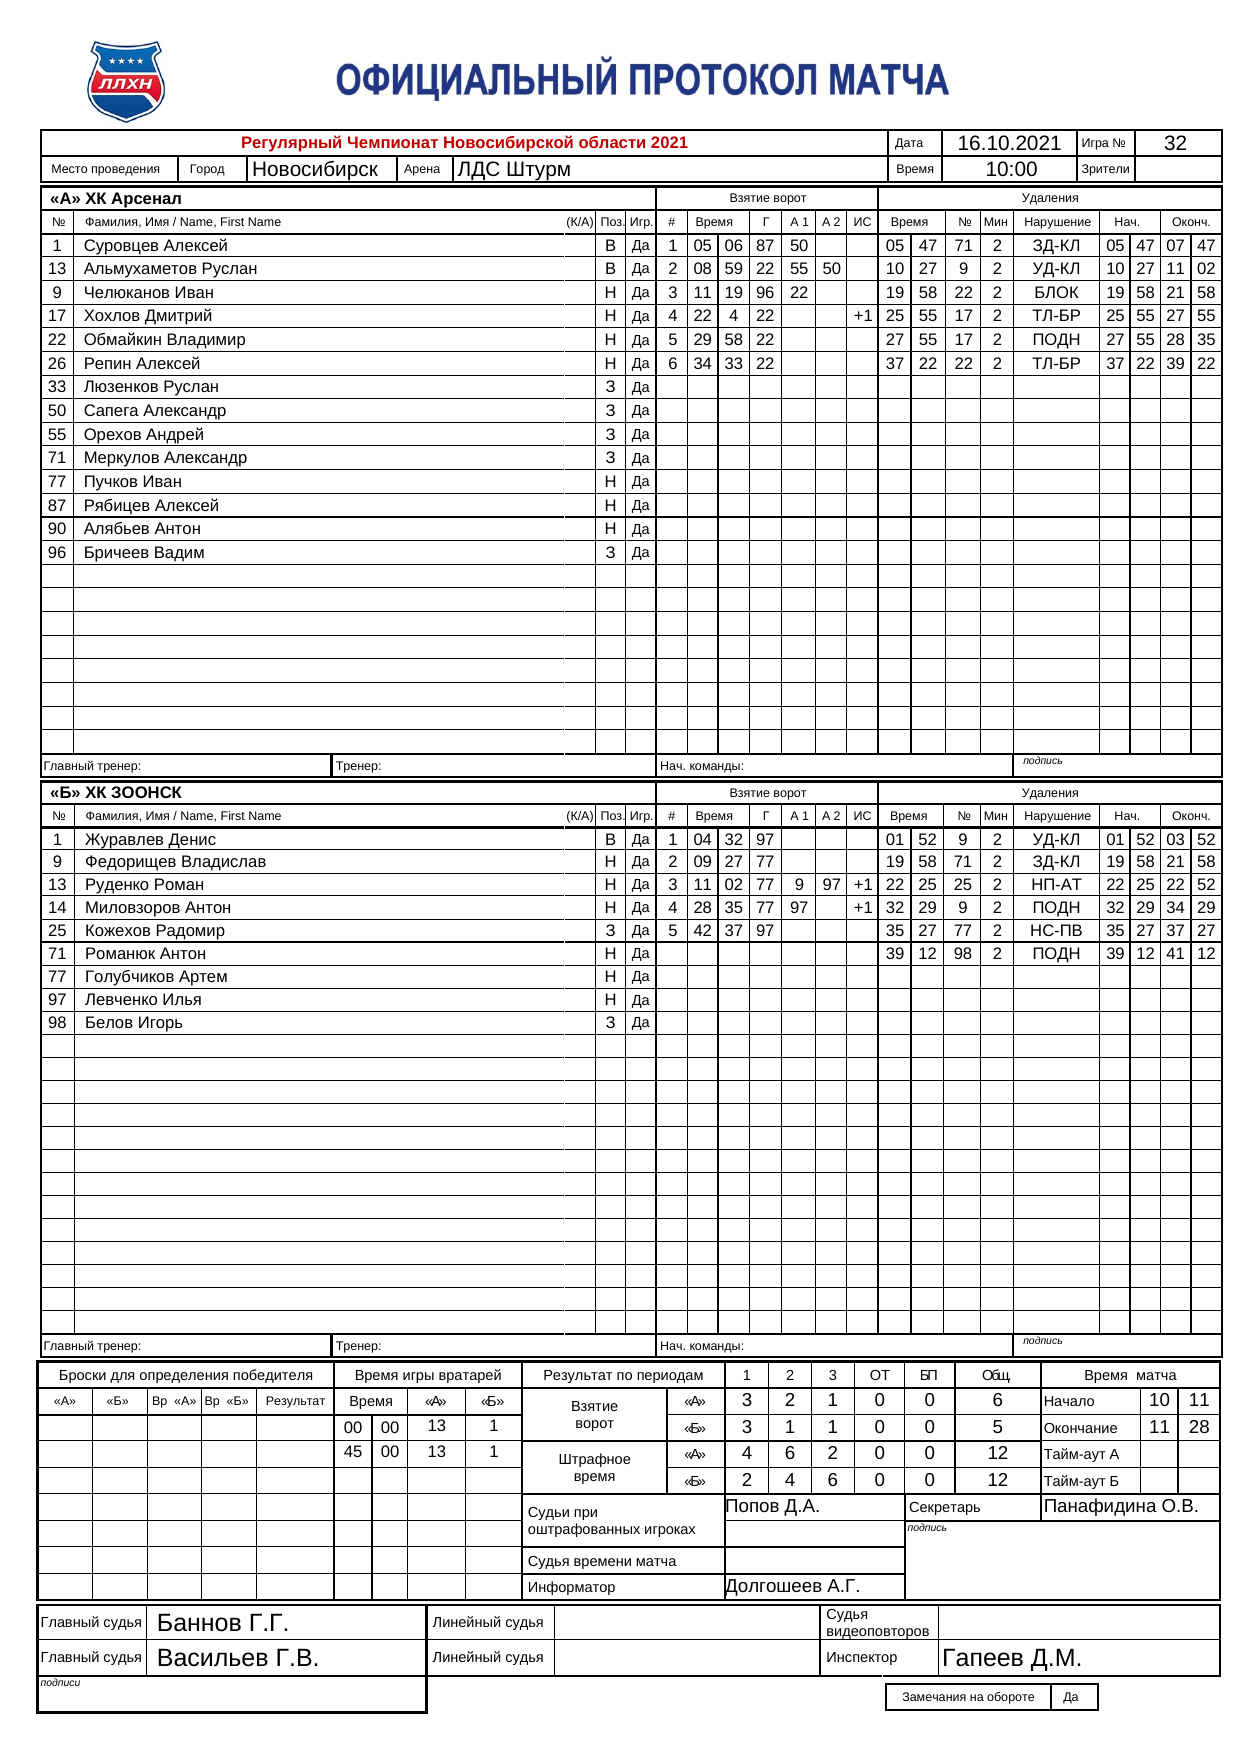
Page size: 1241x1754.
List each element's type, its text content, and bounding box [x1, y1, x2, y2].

table_cell [879, 1150, 910, 1172]
table_cell [565, 829, 595, 849]
table_cell [750, 943, 781, 964]
table_cell З [596, 423, 625, 445]
table_cell [626, 683, 655, 706]
table_cell [657, 588, 687, 611]
table_cell В [596, 257, 625, 280]
table_cell [750, 1104, 781, 1126]
table_cell [847, 235, 877, 256]
table_cell [1014, 565, 1099, 587]
table_cell [750, 1058, 781, 1079]
table_cell [946, 730, 980, 753]
table_cell 2 [981, 943, 1013, 964]
table_cell [912, 1012, 943, 1033]
table_cell [1131, 494, 1160, 516]
table_cell Игр. [626, 805, 655, 826]
table_cell Главный судья [39, 1640, 146, 1675]
table_cell [657, 1219, 687, 1241]
table_cell Город [179, 157, 246, 181]
table_cell [42, 1288, 74, 1310]
table_cell 12 [1131, 943, 1160, 964]
table_cell 00 [373, 1441, 407, 1467]
table_cell Главный судья [39, 1606, 146, 1639]
table_cell «А» [668, 1442, 724, 1467]
table_cell [782, 1104, 815, 1126]
table_cell [1131, 707, 1160, 729]
table_cell [719, 1127, 749, 1149]
table_cell 26 [42, 352, 73, 374]
table_cell 12 [956, 1442, 1040, 1467]
table_cell [981, 1035, 1013, 1057]
table_cell [1192, 612, 1221, 634]
table_cell [565, 943, 595, 964]
table_cell [565, 376, 595, 398]
table_cell [719, 707, 749, 729]
table_cell [1192, 565, 1221, 587]
table_cell [879, 730, 910, 753]
table_cell Время [688, 805, 749, 826]
table_cell [719, 730, 749, 753]
table_cell Взятие ворот [523, 1389, 666, 1440]
table_cell [944, 1265, 980, 1287]
table_cell [981, 470, 1013, 493]
table_cell [1161, 1219, 1190, 1241]
table_cell [1192, 1058, 1221, 1079]
table_cell [42, 730, 73, 753]
table_cell [782, 423, 815, 445]
table_cell Нарушение [1014, 211, 1099, 233]
table_cell [944, 1035, 980, 1057]
table_cell З [596, 1012, 625, 1033]
table_cell 37 [879, 352, 910, 374]
table_cell [750, 1219, 781, 1241]
table_cell [847, 376, 877, 398]
table_cell [688, 1311, 717, 1333]
table_header Удаления [879, 188, 1221, 209]
table_cell [782, 966, 815, 987]
table_cell [1100, 588, 1129, 611]
table_cell ТЛ-БР [1014, 352, 1099, 374]
table_cell 27 [719, 850, 749, 872]
table_cell 00 [373, 1416, 407, 1440]
table_cell [946, 376, 980, 398]
table_cell [1131, 1288, 1160, 1310]
table_cell [816, 494, 846, 516]
table_cell [816, 305, 846, 327]
table_cell [1161, 1058, 1190, 1079]
table_cell НП-АТ [1014, 874, 1099, 895]
table_cell [466, 1521, 521, 1546]
table_cell Обмайкин Владимир [74, 328, 564, 351]
table_cell Сапега Александр [74, 399, 564, 422]
table_cell [816, 235, 846, 256]
table_cell З [596, 446, 625, 469]
table_cell [555, 1606, 819, 1639]
table_cell Да [626, 989, 655, 1011]
table_cell 4 [657, 305, 687, 327]
table_cell [719, 1173, 749, 1195]
table_cell 12 [912, 943, 943, 964]
table_cell [946, 399, 980, 422]
table_cell [981, 1242, 1013, 1264]
table_cell «Б» [668, 1468, 724, 1493]
table_cell НС-ПВ [1014, 920, 1099, 941]
table_cell 11 [1161, 257, 1190, 280]
table_cell 32 [1100, 896, 1129, 918]
table_cell [688, 707, 717, 729]
table_cell 0 [855, 1415, 904, 1440]
table_cell [408, 1468, 465, 1493]
table_cell [257, 1494, 333, 1520]
table_cell Да [626, 541, 655, 564]
table_cell Да [626, 305, 655, 327]
table_cell [782, 920, 815, 941]
table_cell Да [626, 518, 655, 540]
table_cell [1161, 730, 1190, 753]
table_cell подпись [906, 1522, 1219, 1599]
table_cell [726, 1548, 904, 1573]
table_cell [42, 1081, 74, 1103]
table_cell [981, 683, 1013, 706]
table_cell Васильев Г.В. [147, 1640, 425, 1675]
table_cell [1131, 1035, 1160, 1057]
table_cell 9 [42, 281, 73, 303]
table_cell [981, 1127, 1013, 1149]
table_cell [42, 636, 73, 658]
table_cell 55 [912, 328, 945, 351]
table_cell [596, 636, 625, 658]
table_header Замечания на обороте [887, 1685, 1050, 1709]
table_cell [1179, 1468, 1219, 1493]
table_cell [93, 1468, 147, 1493]
table_cell Н [596, 874, 625, 895]
table_cell [1161, 565, 1190, 587]
table_cell [912, 683, 945, 706]
table_cell [1100, 1150, 1129, 1172]
table_cell [879, 989, 910, 1011]
table_cell [816, 612, 846, 634]
table_cell 13 [42, 874, 74, 895]
table_cell 25 [1100, 305, 1129, 327]
table_cell [782, 636, 815, 658]
table_cell [782, 518, 815, 540]
table_cell [596, 1035, 625, 1057]
table_cell Новосибирск [248, 157, 396, 181]
table_cell [596, 1173, 625, 1195]
table_cell 58 [719, 328, 749, 351]
table_cell [981, 1288, 1013, 1310]
table_cell [202, 1574, 256, 1599]
table_cell [816, 659, 846, 682]
table_cell [879, 1127, 910, 1149]
table_cell 02 [719, 874, 749, 895]
table_cell [657, 1288, 687, 1310]
table_cell [42, 1035, 74, 1057]
table_cell 27 [912, 257, 945, 280]
table_cell [565, 874, 595, 895]
table_cell [912, 966, 943, 987]
table_cell 17 [42, 305, 73, 327]
table_cell 77 [750, 896, 781, 918]
table_cell 1 [466, 1416, 521, 1440]
table_cell [688, 1288, 717, 1310]
table_cell [596, 1104, 625, 1126]
table_cell [782, 1242, 815, 1264]
table_cell 27 [1131, 257, 1160, 280]
table_cell [596, 588, 625, 611]
table_cell [1100, 423, 1129, 445]
table_cell [719, 470, 749, 493]
table_cell [626, 1219, 655, 1241]
table_cell [42, 683, 73, 706]
table_cell [946, 683, 980, 706]
table_cell 96 [42, 541, 73, 564]
table_cell 04 [688, 829, 717, 849]
table_cell [782, 399, 815, 422]
table_cell З [596, 920, 625, 941]
table_cell [719, 612, 749, 634]
table_cell [42, 612, 73, 634]
table_cell [782, 1219, 815, 1241]
table_cell 5 [657, 920, 687, 941]
table_cell [750, 423, 781, 445]
table_cell ЗД-КЛ [1014, 850, 1099, 872]
table_cell 11 [1179, 1389, 1219, 1413]
table_cell [1161, 423, 1190, 445]
table_cell [847, 352, 877, 374]
table_cell [719, 494, 749, 516]
table_cell [879, 1058, 910, 1079]
table_cell [1100, 518, 1129, 540]
table_cell [782, 565, 815, 587]
table_cell 19 [879, 281, 910, 303]
table_cell [596, 1265, 625, 1287]
table_cell [1100, 1311, 1129, 1333]
table_cell [565, 707, 595, 729]
table_cell [202, 1441, 256, 1467]
table_cell [1192, 730, 1221, 753]
table_cell [1014, 1288, 1099, 1310]
table_cell Да [626, 399, 655, 422]
table_cell [565, 494, 595, 516]
table_cell [847, 920, 877, 941]
table_cell [626, 1104, 655, 1126]
table_cell [816, 470, 846, 493]
table_cell Оконч. [1161, 211, 1221, 233]
table_cell 58 [912, 850, 943, 872]
table_cell [1014, 376, 1099, 398]
table_cell 27 [879, 328, 910, 351]
table_cell ИС [847, 211, 877, 233]
table_cell [816, 1219, 846, 1241]
table_cell 1 [657, 829, 687, 849]
table_cell Да [626, 896, 655, 918]
table_cell [1192, 1196, 1221, 1218]
table_cell [719, 683, 749, 706]
table_cell Да [626, 1012, 655, 1033]
table_cell подпись [1014, 1335, 1221, 1356]
table_cell [879, 659, 910, 682]
table_cell 03 [1161, 829, 1190, 849]
table_cell [750, 612, 781, 634]
table_cell 12 [956, 1468, 1040, 1493]
table_cell [981, 494, 1013, 516]
table_cell [1131, 1104, 1160, 1126]
table_cell [946, 541, 980, 564]
table_cell [816, 1311, 846, 1333]
table_cell [202, 1468, 256, 1493]
table_cell [816, 1173, 846, 1195]
table_cell [657, 1127, 687, 1149]
table_cell 33 [719, 352, 749, 374]
table_cell Фамилия, Имя / Name, First Name [75, 805, 565, 826]
table_cell [981, 1081, 1013, 1103]
table_cell [750, 1173, 781, 1195]
table_cell [719, 399, 749, 422]
table_cell Рябицев Алексей [74, 494, 564, 516]
table_cell [847, 1012, 877, 1033]
table_cell [565, 1035, 595, 1057]
table_cell [335, 1468, 371, 1493]
table_cell [688, 1012, 717, 1033]
table_cell [626, 659, 655, 682]
table_cell [39, 1416, 92, 1440]
table_cell Романюк Антон [75, 943, 564, 964]
table_cell [750, 446, 781, 469]
table_cell 22 [750, 257, 781, 280]
table_cell [74, 730, 564, 753]
table_cell [657, 730, 687, 753]
table_cell 2 [657, 850, 687, 872]
table_cell [750, 683, 781, 706]
table_cell [750, 1265, 781, 1287]
table_cell [847, 683, 877, 706]
table_cell 39 [1161, 352, 1190, 374]
table_cell Секретарь [906, 1495, 1040, 1520]
table_cell 71 [944, 850, 980, 872]
table_cell [981, 966, 1013, 987]
table_cell [1100, 1219, 1129, 1241]
table_cell 2 [981, 352, 1013, 374]
table_cell [1161, 1104, 1190, 1126]
table_cell Да [626, 850, 655, 872]
table_cell [39, 1468, 92, 1493]
table_cell [257, 1416, 333, 1440]
table_cell 4 [719, 305, 749, 327]
table_cell [816, 565, 846, 587]
table_cell [688, 494, 717, 516]
table_cell [946, 588, 980, 611]
table_cell +1 [847, 305, 877, 327]
table_cell [1192, 1081, 1221, 1103]
table_cell Н [596, 470, 625, 493]
table_cell [1179, 1441, 1219, 1467]
table_cell [847, 446, 877, 469]
table_cell 19 [879, 850, 910, 872]
table_cell [1161, 683, 1190, 706]
table_cell [257, 1547, 333, 1573]
table_cell [1100, 470, 1129, 493]
table_cell [75, 1311, 564, 1333]
table_cell [657, 707, 687, 729]
table_cell [202, 1521, 256, 1546]
table_cell [565, 518, 595, 540]
table_cell [719, 376, 749, 398]
table_cell [596, 1288, 625, 1310]
table_cell [816, 1104, 846, 1126]
table_cell [879, 399, 910, 422]
table_cell [912, 1081, 943, 1103]
table_cell Алябьев Антон [74, 518, 564, 540]
table_cell [1131, 423, 1160, 445]
table_cell [981, 376, 1013, 398]
table_cell [981, 1150, 1013, 1172]
table_cell [782, 707, 815, 729]
table_cell [847, 1288, 877, 1310]
table_cell [750, 376, 781, 398]
table_cell [1014, 1196, 1099, 1218]
table_cell [1100, 989, 1129, 1011]
table_cell [74, 683, 564, 706]
table_cell [1014, 470, 1099, 493]
table_cell 87 [750, 235, 781, 256]
table_cell [944, 1081, 980, 1103]
table_cell 22 [912, 352, 945, 374]
table_cell [750, 588, 781, 611]
table_cell 6 [657, 352, 687, 374]
table_header 32 [1136, 131, 1221, 155]
table_cell [202, 1494, 256, 1520]
table_cell [719, 1219, 749, 1241]
table_cell [816, 328, 846, 351]
table_cell [816, 376, 846, 398]
table_cell [626, 730, 655, 753]
table_cell [782, 989, 815, 1011]
table_cell [626, 707, 655, 729]
table_cell [782, 1012, 815, 1033]
table_cell «А» [668, 1389, 724, 1413]
table_cell [816, 1196, 846, 1218]
table_cell [719, 1242, 749, 1264]
table_cell В [596, 235, 625, 256]
table_cell подпись [1014, 755, 1221, 776]
table_cell [816, 1035, 846, 1057]
table_cell № [42, 805, 74, 826]
table_cell [1131, 1012, 1160, 1033]
table_cell [1161, 1081, 1190, 1103]
table_cell [847, 399, 877, 422]
table_cell Панафидина О.В. [1042, 1495, 1219, 1520]
table_cell [847, 1081, 877, 1103]
table_cell [596, 659, 625, 682]
table_cell [1131, 966, 1160, 987]
table_cell [912, 1311, 943, 1333]
table_cell 27 [1131, 920, 1160, 941]
table_cell [1014, 966, 1099, 987]
table_cell 1 [812, 1389, 854, 1413]
table_cell [1192, 1150, 1221, 1172]
table_cell А 1 [782, 211, 815, 233]
table_cell Н [596, 518, 625, 540]
table_cell [148, 1416, 201, 1440]
table_cell [1192, 683, 1221, 706]
table_cell 71 [946, 235, 980, 256]
table_cell 10:00 [943, 157, 1076, 181]
table_cell [782, 1058, 815, 1079]
table_cell 1 [769, 1415, 811, 1440]
table_cell [688, 612, 717, 634]
table_cell [944, 1150, 980, 1172]
table_cell БЛОК [1014, 281, 1099, 303]
table_cell [1131, 1081, 1160, 1103]
table_cell [565, 352, 595, 374]
table_cell [750, 541, 781, 564]
table_cell [1161, 1242, 1190, 1264]
table_cell [1014, 636, 1099, 658]
table_header ОТ [855, 1363, 904, 1387]
table_cell [847, 829, 877, 849]
table_cell [1014, 1173, 1099, 1195]
table_cell [688, 943, 717, 964]
table_cell [1131, 376, 1160, 398]
table_cell Н [596, 328, 625, 351]
table_cell [883, 1677, 1220, 1681]
table_cell [596, 1081, 625, 1103]
table_cell [816, 896, 846, 918]
table_cell [1131, 1196, 1160, 1218]
table_cell 9 [782, 874, 815, 895]
table_cell 47 [1192, 235, 1221, 256]
table_cell [1131, 518, 1160, 540]
table_cell 22 [1100, 874, 1129, 895]
table_cell [879, 376, 910, 398]
table_header Игра № [1078, 131, 1134, 155]
table_cell [750, 1150, 781, 1172]
table_cell [657, 1012, 687, 1033]
table_cell [879, 494, 910, 516]
table_cell [596, 565, 625, 587]
table_cell [782, 541, 815, 564]
table_cell [565, 399, 595, 422]
table_cell [782, 588, 815, 611]
table_cell 2 [981, 829, 1013, 849]
table_cell 28 [1179, 1415, 1219, 1440]
table_cell [1161, 612, 1190, 634]
table_cell 87 [42, 494, 73, 516]
table_cell 2 [726, 1468, 768, 1493]
table_cell [1131, 989, 1160, 1011]
table_cell 50 [42, 399, 73, 422]
table_cell 52 [1192, 829, 1221, 849]
table_cell 22 [42, 328, 73, 351]
table_cell [688, 1242, 717, 1264]
table_cell Баннов Г.Г. [147, 1606, 425, 1639]
table_cell [1131, 565, 1160, 587]
table_cell [912, 1104, 943, 1126]
table_cell [75, 1219, 564, 1241]
table_cell [750, 494, 781, 516]
table_cell [466, 1494, 521, 1520]
table_cell 97 [42, 989, 74, 1011]
table_cell [1161, 1265, 1190, 1287]
table_cell [657, 376, 687, 398]
table_cell [257, 1468, 333, 1493]
table_cell 00 [335, 1416, 371, 1440]
table_cell [688, 659, 717, 682]
table_cell [596, 1058, 625, 1079]
table_cell [879, 1035, 910, 1057]
table_cell [719, 518, 749, 540]
table_cell Меркулов Александр [74, 446, 564, 469]
table_cell ТЛ-БР [1014, 305, 1099, 327]
table_cell [782, 494, 815, 516]
table_cell 98 [42, 1012, 74, 1033]
table_cell [1014, 588, 1099, 611]
table_cell [93, 1494, 147, 1520]
table_cell 98 [944, 943, 980, 964]
table_cell [1161, 1196, 1190, 1218]
table_cell [782, 850, 815, 872]
table_cell 22 [879, 874, 910, 895]
table_cell 52 [912, 829, 943, 849]
table_cell [782, 1311, 815, 1333]
table_cell [981, 423, 1013, 445]
table_cell 97 [750, 829, 781, 849]
table_cell 27 [1100, 328, 1129, 351]
table_cell [750, 1035, 781, 1057]
table_cell (К/А) [565, 211, 595, 233]
table_cell [596, 707, 625, 729]
table_cell Время [688, 211, 749, 233]
table_cell Н [596, 305, 625, 327]
table_cell 52 [1131, 829, 1160, 849]
table_cell [1014, 1012, 1099, 1033]
table_cell [912, 541, 945, 564]
table_cell [847, 257, 877, 280]
table_cell [1100, 399, 1129, 422]
table_cell [565, 588, 595, 611]
table_cell [946, 446, 980, 469]
table_cell [202, 1547, 256, 1573]
table_cell [879, 1104, 910, 1126]
table_cell 06 [719, 235, 749, 256]
table_cell [782, 659, 815, 682]
table_cell [1100, 565, 1129, 587]
table_cell подписи [39, 1677, 425, 1711]
table_cell 35 [1192, 328, 1221, 351]
table_cell УД-КЛ [1014, 829, 1099, 849]
table_cell 05 [1100, 235, 1129, 256]
table_cell [816, 281, 846, 303]
table_cell [946, 423, 980, 445]
table_cell [847, 565, 877, 587]
table_cell [1192, 541, 1221, 564]
table_cell [688, 1081, 717, 1103]
table_cell [782, 943, 815, 964]
table_cell [565, 730, 595, 753]
table_cell # [657, 211, 687, 233]
table_header 3 [812, 1363, 854, 1387]
table_cell [1014, 541, 1099, 564]
table_cell [1014, 423, 1099, 445]
table_cell [1131, 659, 1160, 682]
table_cell [816, 518, 846, 540]
table_cell Орехов Андрей [74, 423, 564, 445]
table_cell [93, 1547, 147, 1573]
table_cell [847, 1242, 877, 1264]
table_cell [75, 1104, 564, 1126]
table_cell 35 [879, 920, 910, 941]
table_cell [335, 1521, 371, 1546]
table_cell [596, 730, 625, 753]
table_cell [782, 446, 815, 469]
table_cell 50 [782, 235, 815, 256]
table_cell [847, 636, 877, 658]
table_cell Г [750, 211, 781, 233]
table_cell [847, 1104, 877, 1126]
table_cell [879, 1311, 910, 1333]
table_cell 55 [1192, 305, 1221, 327]
table_cell А 1 [782, 805, 815, 826]
table_cell [657, 518, 687, 540]
table_cell 25 [1131, 874, 1160, 895]
table_cell Мин [981, 805, 1013, 826]
table_cell [879, 1196, 910, 1218]
table_header «Б» ХК ЗООНСК [42, 783, 655, 803]
table_cell 39 [1100, 943, 1129, 964]
table_cell [1100, 376, 1129, 398]
table_cell [912, 446, 945, 469]
table_cell [1161, 541, 1190, 564]
table_cell 5 [956, 1415, 1040, 1440]
table_cell [750, 1288, 781, 1310]
table_cell Вр «А» [148, 1389, 201, 1413]
table_header Да [1052, 1685, 1097, 1709]
table_cell Нач. команды: [657, 1335, 1012, 1356]
table_cell [688, 376, 717, 398]
table_cell [565, 659, 595, 682]
picture [5, 28, 1179, 129]
table_cell Н [596, 281, 625, 303]
table_cell [1192, 470, 1221, 493]
table_cell [719, 565, 749, 587]
table_cell [944, 1127, 980, 1149]
table_cell [1192, 1173, 1221, 1195]
table_cell 27 [912, 920, 943, 941]
table_cell Хохлов Дмитрий [74, 305, 564, 327]
table_cell 97 [816, 874, 846, 895]
table_cell [565, 1081, 595, 1103]
table_cell Время [335, 1389, 407, 1413]
table_cell [847, 707, 877, 729]
table_cell [981, 730, 1013, 753]
table_cell 9 [42, 850, 74, 872]
table_cell 0 [905, 1442, 954, 1467]
table_cell 08 [688, 257, 717, 280]
table_cell 13 [408, 1441, 465, 1467]
table_cell 2 [981, 235, 1013, 256]
table_cell [466, 1547, 521, 1573]
table_cell [912, 1265, 943, 1287]
table_cell 34 [688, 352, 717, 374]
table_cell УД-КЛ [1014, 257, 1099, 280]
table_cell [657, 494, 687, 516]
table_cell Арена [398, 157, 452, 181]
table_cell +1 [847, 874, 877, 895]
table_cell [565, 1012, 595, 1033]
table_cell [719, 1288, 749, 1310]
table_cell 42 [688, 920, 717, 941]
table_cell Руденко Роман [75, 874, 564, 895]
table_cell [257, 1521, 333, 1546]
table_cell [782, 1081, 815, 1103]
table_cell [626, 1196, 655, 1218]
table_cell Н [596, 494, 625, 516]
table_cell [75, 1058, 564, 1079]
table_cell [946, 565, 980, 587]
table_cell [879, 541, 910, 564]
table_cell Судьи при оштрафованных игроках [523, 1495, 724, 1546]
table_cell [565, 541, 595, 564]
table_cell Тренер: [333, 755, 655, 776]
table_cell 0 [855, 1442, 904, 1467]
table_cell [782, 305, 815, 327]
table_cell 01 [879, 829, 910, 849]
table_cell [750, 636, 781, 658]
table_cell 22 [750, 305, 781, 327]
table_cell [981, 446, 1013, 469]
table_cell Зрители [1078, 157, 1134, 181]
table_cell 0 [905, 1389, 954, 1413]
table_cell [75, 1035, 564, 1057]
table_cell [816, 966, 846, 987]
table_cell [565, 966, 595, 987]
table_cell [912, 612, 945, 634]
table_cell [565, 1242, 595, 1264]
table_cell [74, 588, 564, 611]
table_cell 58 [1131, 281, 1160, 303]
table_cell 10 [879, 257, 910, 280]
table_cell [1100, 1196, 1129, 1218]
table_cell [565, 328, 595, 351]
table_cell [1131, 470, 1160, 493]
table_cell [42, 1058, 74, 1079]
table_cell Нач. [1100, 211, 1160, 233]
table_cell Да [626, 494, 655, 516]
table_cell [847, 1035, 877, 1057]
table_cell [565, 1288, 595, 1310]
table_cell [1161, 1035, 1190, 1057]
table_cell [657, 446, 687, 469]
table_cell [1192, 423, 1221, 445]
table_cell 55 [912, 305, 945, 327]
table_cell [782, 829, 815, 849]
table_cell 29 [1131, 896, 1160, 918]
table_cell [148, 1468, 201, 1493]
table_cell Журавлев Денис [75, 829, 564, 849]
table_cell [657, 1150, 687, 1172]
table_cell [1131, 1173, 1160, 1195]
table_cell [816, 399, 846, 422]
table_cell [816, 829, 846, 849]
table_cell 39 [879, 943, 910, 964]
table_cell [1014, 1219, 1099, 1241]
table_cell [657, 1311, 687, 1333]
table_cell [555, 1640, 819, 1675]
table_cell [981, 1104, 1013, 1126]
table_cell [946, 470, 980, 493]
table_cell [408, 1574, 465, 1599]
table_cell [847, 1127, 877, 1149]
table_cell Гапеев Д.М. [939, 1640, 1219, 1675]
table_cell [719, 659, 749, 682]
table_cell [93, 1574, 147, 1599]
table_cell 37 [1100, 352, 1129, 374]
table_cell [1161, 1173, 1190, 1195]
table_cell [782, 328, 815, 351]
table_cell 6 [769, 1442, 811, 1467]
table_cell [816, 352, 846, 374]
table_cell 3 [657, 874, 687, 895]
table_cell [626, 612, 655, 634]
table_cell [946, 494, 980, 516]
table_cell З [596, 541, 625, 564]
table_cell Да [626, 328, 655, 351]
table_cell Бричеев Вадим [74, 541, 564, 564]
table_cell 1 [42, 829, 74, 849]
table_cell [1131, 1311, 1160, 1333]
table_cell Да [626, 423, 655, 445]
table_cell [847, 659, 877, 682]
table_cell [847, 1196, 877, 1218]
table_cell [1014, 730, 1099, 753]
table_cell [1192, 1265, 1221, 1287]
table_cell [981, 541, 1013, 564]
table_cell [1131, 588, 1160, 611]
table_cell [1014, 494, 1099, 516]
table_cell [719, 541, 749, 564]
table_cell «А» [39, 1389, 92, 1413]
table_cell [1014, 1035, 1099, 1057]
table_cell [719, 989, 749, 1011]
table_cell [1100, 659, 1129, 682]
table_cell 77 [944, 920, 980, 941]
table_cell [1192, 1012, 1221, 1033]
table_cell 35 [719, 896, 749, 918]
table_cell [75, 1288, 564, 1310]
table_cell [1014, 683, 1099, 706]
table_cell [719, 1196, 749, 1218]
table_cell [981, 989, 1013, 1011]
table_cell [912, 1127, 943, 1149]
table_cell [981, 1196, 1013, 1218]
table_header Результат по периодам [523, 1363, 724, 1387]
table_cell [688, 989, 717, 1011]
table_cell В [596, 829, 625, 849]
table_cell [981, 1265, 1013, 1287]
table_cell [657, 423, 687, 445]
table_cell [1161, 518, 1190, 540]
table_cell Пучков Иван [74, 470, 564, 493]
table_cell [912, 1173, 943, 1195]
table_cell [750, 1242, 781, 1264]
table_cell 55 [782, 257, 815, 280]
table_cell [879, 1219, 910, 1241]
table_cell Кожехов Радомир [75, 920, 564, 941]
table_cell [816, 683, 846, 706]
table_cell [946, 612, 980, 634]
table_cell Игр. [626, 211, 655, 233]
table_cell [42, 1219, 74, 1241]
table_cell 10 [1141, 1389, 1177, 1413]
table_cell 41 [1161, 943, 1190, 964]
table_cell [981, 1173, 1013, 1195]
table_cell [1131, 683, 1160, 706]
table_cell [657, 943, 687, 964]
table_cell 71 [42, 446, 73, 469]
table_cell [688, 1058, 717, 1079]
table_cell [879, 1081, 910, 1103]
table_cell 1 [42, 235, 73, 256]
table_cell [912, 1196, 943, 1218]
table_cell [1131, 730, 1160, 753]
table_cell [657, 1196, 687, 1218]
table_cell Главный тренер: [42, 1335, 330, 1356]
table_cell [39, 1521, 92, 1546]
table_cell З [596, 376, 625, 398]
table_cell [944, 1288, 980, 1310]
table_cell [596, 1150, 625, 1172]
table_cell [912, 565, 945, 587]
table_cell [912, 399, 945, 422]
table_cell [981, 1311, 1013, 1333]
table_cell [944, 1104, 980, 1126]
table_cell [565, 565, 595, 587]
table_cell [688, 1104, 717, 1126]
table_header БП [905, 1363, 954, 1387]
table_cell [688, 1035, 717, 1057]
table_cell [1014, 1058, 1099, 1079]
table_cell 37 [1161, 920, 1190, 941]
table_cell [782, 1196, 815, 1218]
table_cell [879, 966, 910, 987]
table_cell [74, 707, 564, 729]
table_cell [1161, 588, 1190, 611]
table_cell [596, 1127, 625, 1149]
table_cell 55 [1131, 328, 1160, 351]
table_cell [1100, 730, 1129, 753]
table_cell [688, 1196, 717, 1218]
table_cell [981, 1012, 1013, 1033]
table_cell [596, 1219, 625, 1241]
table_cell [1100, 1081, 1129, 1103]
table_cell 25 [879, 305, 910, 327]
table_cell А 2 [816, 211, 846, 233]
table_cell [42, 565, 73, 587]
table_cell [148, 1547, 201, 1573]
table_cell [782, 1288, 815, 1310]
table_cell [1161, 659, 1190, 682]
table_cell [816, 541, 846, 564]
table_cell [93, 1441, 147, 1467]
table_cell [1100, 1288, 1129, 1310]
table_cell [688, 1173, 717, 1195]
table_cell [782, 1173, 815, 1195]
table_cell [782, 612, 815, 634]
table_cell Да [626, 446, 655, 469]
table_cell [816, 707, 846, 729]
table_cell [816, 1127, 846, 1149]
table_cell [688, 683, 717, 706]
table_cell Суровцев Алексей [74, 235, 564, 256]
table_cell [688, 1150, 717, 1172]
table_cell [1100, 1173, 1129, 1195]
table_cell [847, 1058, 877, 1079]
table_cell [565, 235, 595, 256]
table_cell [1161, 1012, 1190, 1033]
table_cell [596, 612, 625, 634]
table_cell [981, 399, 1013, 422]
table_cell [39, 1494, 92, 1520]
table_cell 25 [912, 874, 943, 895]
table_cell 09 [688, 850, 717, 872]
table_cell [565, 683, 595, 706]
table_cell [1192, 376, 1221, 398]
table_cell [912, 1058, 943, 1079]
table_cell 6 [956, 1389, 1040, 1413]
table_header 1 [726, 1363, 768, 1387]
table_cell [912, 659, 945, 682]
table_cell [750, 1012, 781, 1033]
table_cell Миловзоров Антон [75, 896, 564, 918]
table_cell 5 [657, 328, 687, 351]
table_cell [408, 1547, 465, 1573]
table_cell 21 [1161, 850, 1190, 872]
table_cell [257, 1574, 333, 1599]
table_cell 3 [726, 1415, 768, 1440]
table_cell [1161, 1288, 1190, 1310]
table_cell [373, 1547, 407, 1573]
table_cell [75, 1150, 564, 1172]
table_cell [42, 1242, 74, 1264]
table_cell [257, 1441, 333, 1467]
table_cell [657, 1081, 687, 1103]
table_cell [1161, 707, 1190, 729]
table_cell [1099, 1682, 1220, 1711]
table_cell Да [626, 829, 655, 849]
table_cell [719, 1265, 749, 1287]
table_cell 3 [657, 281, 687, 303]
table_cell [719, 1012, 749, 1033]
table_cell 19 [1100, 281, 1129, 303]
table_cell Левченко Илья [75, 989, 564, 1011]
table_cell [1131, 1242, 1160, 1264]
table_cell [1014, 446, 1099, 469]
table_cell [1192, 707, 1221, 729]
table_header 2 [769, 1363, 811, 1387]
table_cell [847, 966, 877, 987]
table_cell 22 [782, 281, 815, 303]
table_cell [847, 281, 877, 303]
table_cell [75, 1242, 564, 1264]
table_cell 17 [946, 305, 980, 327]
table_cell [816, 850, 846, 872]
table_cell 77 [750, 874, 781, 895]
table_cell 14 [42, 896, 74, 918]
table_cell [782, 1127, 815, 1149]
table_cell [1161, 399, 1190, 422]
table_cell [688, 541, 717, 564]
table_cell [75, 1127, 564, 1149]
table_cell [42, 1265, 74, 1287]
table_cell [75, 1173, 564, 1195]
table_cell [1100, 1035, 1129, 1057]
table_cell [565, 1058, 595, 1079]
table_cell [750, 1127, 781, 1149]
table_cell [565, 1265, 595, 1287]
table_cell [148, 1574, 201, 1599]
table_cell [981, 518, 1013, 540]
table_cell [816, 943, 846, 964]
table_cell [719, 588, 749, 611]
table_cell Судья видеоповторов [821, 1606, 938, 1639]
table_cell [750, 1311, 781, 1333]
table_cell 11 [688, 874, 717, 895]
table_cell 1 [657, 235, 687, 256]
table_cell [626, 1058, 655, 1079]
table_cell [912, 518, 945, 540]
table_cell [1192, 966, 1221, 987]
table_cell [944, 966, 980, 987]
table_cell [626, 1242, 655, 1264]
table_cell [750, 1196, 781, 1218]
table_cell [335, 1494, 371, 1520]
table_cell [565, 1173, 595, 1195]
table_cell [782, 1265, 815, 1287]
table_cell «Б » [466, 1389, 521, 1413]
table_cell [74, 659, 564, 682]
table_cell [719, 1058, 749, 1079]
table_cell [816, 1012, 846, 1033]
table_cell [565, 1219, 595, 1241]
table_cell [688, 966, 717, 987]
table_cell [879, 423, 910, 445]
table_cell [1192, 518, 1221, 540]
table_cell [1100, 707, 1129, 729]
table_cell [1161, 376, 1190, 398]
table_cell 29 [688, 328, 717, 351]
table_cell [782, 683, 815, 706]
table_cell [750, 659, 781, 682]
table_cell [981, 636, 1013, 658]
table_cell 47 [912, 235, 945, 256]
table_cell 11 [1141, 1415, 1177, 1440]
table_cell [912, 707, 945, 729]
table_cell Поз. [596, 805, 625, 826]
table_cell Вр «Б» [202, 1389, 256, 1413]
table_cell [1192, 1242, 1221, 1264]
table_cell [782, 470, 815, 493]
table_cell [782, 376, 815, 398]
table_cell [688, 1219, 717, 1241]
table_cell [1192, 1035, 1221, 1057]
table_cell [626, 588, 655, 611]
table_cell [565, 470, 595, 493]
table_cell [981, 612, 1013, 634]
table_cell [688, 423, 717, 445]
table_cell [1014, 989, 1099, 1011]
table_cell [912, 1288, 943, 1310]
table_cell [1141, 1441, 1177, 1467]
table_cell 25 [944, 874, 980, 895]
table_cell [750, 730, 781, 753]
table_cell Нарушение [1014, 805, 1099, 826]
table_cell [565, 1150, 595, 1172]
table_cell 22 [1161, 874, 1190, 895]
table_cell 2 [812, 1442, 854, 1467]
table_cell [1131, 541, 1160, 564]
table_cell 2 [657, 257, 687, 280]
table_cell [657, 1035, 687, 1057]
table_cell [42, 659, 73, 682]
table_cell ЗД-КЛ [1014, 235, 1099, 256]
table_cell 29 [912, 896, 943, 918]
table_cell [626, 565, 655, 587]
table_cell 2 [981, 281, 1013, 303]
table_cell 58 [912, 281, 945, 303]
table_cell [944, 1173, 980, 1195]
table_cell [39, 1441, 92, 1467]
table_header «А» ХК Арсенал [42, 188, 655, 209]
table_cell 9 [944, 896, 980, 918]
table_cell 96 [750, 281, 781, 303]
table_cell [782, 730, 815, 753]
table_cell 28 [688, 896, 717, 918]
table_cell [912, 470, 945, 493]
table_cell 19 [719, 281, 749, 303]
table_cell 32 [879, 896, 910, 918]
table_cell [93, 1416, 147, 1440]
table_cell 22 [1131, 352, 1160, 374]
table_cell [1014, 612, 1099, 634]
table_cell 1 [466, 1441, 521, 1467]
table_cell [879, 612, 910, 634]
table_cell [847, 470, 877, 493]
table_cell Нач. команды: [657, 755, 1012, 776]
table_cell [847, 1219, 877, 1241]
table_cell Судья времени матча [523, 1548, 724, 1573]
table_cell [946, 707, 980, 729]
table_cell 11 [688, 281, 717, 303]
table_cell [1014, 1265, 1099, 1287]
table_cell [1100, 1265, 1129, 1287]
table_cell [1014, 707, 1099, 729]
table_cell 34 [1161, 896, 1190, 918]
table_cell 58 [1131, 850, 1160, 872]
table_cell Линейный судья [428, 1606, 554, 1639]
table_cell [596, 683, 625, 706]
table_cell Время [889, 157, 941, 181]
table_cell [782, 1150, 815, 1172]
table_cell [1131, 612, 1160, 634]
table_cell [565, 920, 595, 941]
table_cell [944, 1196, 980, 1218]
table_cell [1136, 157, 1221, 181]
table_cell [39, 1574, 92, 1599]
table_cell 05 [879, 235, 910, 256]
table_cell 22 [946, 281, 980, 303]
table_cell 07 [1161, 235, 1190, 256]
table_cell 2 [981, 874, 1013, 895]
table_cell [1161, 1150, 1190, 1172]
table_cell Да [626, 235, 655, 256]
table_cell [565, 1196, 595, 1218]
table_cell [750, 707, 781, 729]
table_cell Попов Д.А. [726, 1495, 904, 1520]
table_cell 77 [42, 470, 73, 493]
table_cell [847, 1173, 877, 1195]
table_cell 2 [981, 920, 1013, 941]
table_cell [565, 1311, 595, 1333]
table_cell [879, 518, 910, 540]
table_cell [816, 636, 846, 658]
table_cell [782, 1035, 815, 1057]
table_cell [719, 943, 749, 964]
table_cell [626, 636, 655, 658]
table_cell [657, 636, 687, 658]
table_cell [944, 1012, 980, 1033]
table_cell 22 [750, 328, 781, 351]
table_header Время матча [1042, 1363, 1219, 1387]
table_cell [93, 1521, 147, 1546]
table_cell [847, 328, 877, 351]
table_cell +1 [847, 896, 877, 918]
table_cell [626, 1311, 655, 1333]
table_cell 27 [1161, 305, 1190, 327]
table_cell 2 [981, 850, 1013, 872]
table_cell [42, 707, 73, 729]
table_cell [1131, 636, 1160, 658]
table_cell [1192, 989, 1221, 1011]
table_cell [1100, 966, 1129, 987]
table_cell [1014, 1104, 1099, 1126]
table_cell [1100, 1012, 1129, 1033]
table_cell 17 [946, 328, 980, 351]
table_cell Да [626, 943, 655, 964]
table_cell [42, 1311, 74, 1333]
table_cell [335, 1547, 371, 1573]
table_cell [626, 1127, 655, 1149]
table_cell [657, 683, 687, 706]
table_cell Результат [257, 1389, 333, 1413]
table_cell [1014, 399, 1099, 422]
table_cell [42, 588, 73, 611]
table_cell [912, 376, 945, 398]
table_cell [1192, 1104, 1221, 1126]
table_cell [1192, 494, 1221, 516]
table_cell 0 [855, 1389, 904, 1413]
table_cell ПОДН [1014, 328, 1099, 351]
table_cell [847, 1311, 877, 1333]
table_cell [1100, 636, 1129, 658]
table_cell 4 [769, 1468, 811, 1493]
table_cell [816, 1058, 846, 1079]
table_cell [1131, 399, 1160, 422]
table_cell 22 [688, 305, 717, 327]
table_cell 2 [769, 1389, 811, 1413]
table_cell Оконч. [1161, 805, 1221, 826]
table_cell 2 [981, 328, 1013, 351]
table_cell 77 [750, 850, 781, 872]
table_cell Долгошеев А.Г. [726, 1575, 904, 1599]
table_cell [42, 1196, 74, 1218]
table_cell [466, 1574, 521, 1599]
table_cell [688, 1127, 717, 1149]
table_cell [657, 1265, 687, 1287]
table_cell [944, 989, 980, 1011]
table_cell [981, 565, 1013, 587]
table_cell [565, 896, 595, 918]
table_cell [750, 565, 781, 587]
table_cell [657, 989, 687, 1011]
table_cell [847, 989, 877, 1011]
table_cell 55 [42, 423, 73, 445]
table_cell [719, 446, 749, 469]
table_cell [74, 612, 564, 634]
table_cell [657, 470, 687, 493]
table_cell [847, 850, 877, 872]
table_cell [75, 1081, 564, 1103]
table_cell 19 [1100, 850, 1129, 872]
table_cell Н [596, 850, 625, 872]
table_cell [719, 423, 749, 445]
table_cell [1131, 446, 1160, 469]
table_cell 0 [905, 1468, 954, 1493]
table_cell [596, 1311, 625, 1333]
table_cell [565, 989, 595, 1011]
table_cell № [946, 211, 980, 233]
table_cell [879, 1242, 910, 1264]
table_cell [1014, 1242, 1099, 1264]
table_cell [719, 1150, 749, 1172]
table_cell [879, 707, 910, 729]
table_cell 21 [1161, 281, 1190, 303]
table_cell [879, 1173, 910, 1195]
table_cell [626, 1150, 655, 1172]
table_cell [912, 989, 943, 1011]
table_cell ПОДН [1014, 943, 1099, 964]
table_cell [944, 1311, 980, 1333]
table_cell [657, 1242, 687, 1264]
table_cell № [944, 805, 980, 826]
table_cell [1161, 470, 1190, 493]
table_cell Да [626, 257, 655, 280]
table_cell [719, 1104, 749, 1126]
table_cell [750, 399, 781, 422]
table_cell Информатор [523, 1575, 724, 1599]
table_cell [688, 518, 717, 540]
table_cell Фамилия, Имя / Name, First Name [74, 211, 565, 233]
table_cell Н [596, 966, 625, 987]
table_cell Белов Игорь [75, 1012, 564, 1033]
table_cell 58 [1192, 850, 1221, 872]
table_cell З [596, 399, 625, 422]
table_cell [688, 399, 717, 422]
table_cell 6 [812, 1468, 854, 1493]
table_cell [1192, 399, 1221, 422]
table_cell [657, 659, 687, 682]
table_cell Поз. [596, 211, 625, 233]
table_cell [879, 1265, 910, 1287]
table_cell [816, 1265, 846, 1287]
table_cell [1100, 541, 1129, 564]
table_cell [912, 1242, 943, 1264]
table_cell 25 [42, 920, 74, 941]
table_cell [847, 423, 877, 445]
table_cell [148, 1494, 201, 1520]
table_cell [688, 565, 717, 587]
table_cell [879, 1288, 910, 1310]
table_cell № [42, 211, 73, 233]
table_cell [373, 1521, 407, 1546]
table_cell [688, 1265, 717, 1287]
table_cell 45 [335, 1441, 371, 1467]
table_cell [981, 707, 1013, 729]
table_cell [912, 588, 945, 611]
table_cell 22 [750, 352, 781, 374]
table_cell [782, 352, 815, 374]
table_cell [202, 1416, 256, 1440]
table_cell [847, 612, 877, 634]
table_cell [879, 683, 910, 706]
table_cell [816, 588, 846, 611]
table_cell [1192, 1288, 1221, 1310]
table_cell [42, 1104, 74, 1126]
table_cell [1192, 588, 1221, 611]
table_cell [626, 1265, 655, 1287]
table_cell [657, 1104, 687, 1126]
table_cell [816, 1150, 846, 1172]
table_cell «Б» [93, 1389, 147, 1413]
table_cell Нач. [1100, 805, 1160, 826]
table_cell 47 [1131, 235, 1160, 256]
table_cell [42, 1127, 74, 1149]
table_cell [373, 1494, 407, 1520]
table_cell 2 [981, 257, 1013, 280]
table_cell [565, 636, 595, 658]
table_cell [75, 1265, 564, 1287]
table_cell [912, 730, 945, 753]
table_cell [816, 730, 846, 753]
table_cell Время [879, 211, 945, 233]
table_header Взятие ворот [657, 783, 877, 803]
table_cell Да [626, 376, 655, 398]
table_cell [816, 920, 846, 941]
table_cell [946, 636, 980, 658]
table_cell [565, 257, 595, 280]
table_cell 10 [1100, 257, 1129, 280]
table_cell [847, 1150, 877, 1172]
table_cell [1131, 1265, 1160, 1287]
table_cell [816, 446, 846, 469]
table_cell Начало [1042, 1389, 1140, 1413]
table_cell 4 [657, 896, 687, 918]
table_cell 4 [726, 1442, 768, 1467]
table_cell 71 [42, 943, 74, 964]
table_cell [946, 518, 980, 540]
table_cell Н [596, 989, 625, 1011]
table_cell Тренер: [333, 1335, 655, 1356]
table_cell [1100, 1242, 1129, 1264]
table_cell 13 [42, 257, 73, 280]
table_cell Репин Алексей [74, 352, 564, 374]
table_cell [750, 518, 781, 540]
table_cell [148, 1521, 201, 1546]
table_cell [1014, 1127, 1099, 1149]
table_header Регулярный Чемпионат Новосибирской области 2021 [42, 131, 887, 155]
table_cell [816, 1242, 846, 1264]
table_cell 2 [981, 305, 1013, 327]
table_cell [879, 1012, 910, 1033]
table_cell [719, 966, 749, 987]
table_cell [1192, 659, 1221, 682]
table_cell [428, 1677, 882, 1711]
table_cell 01 [1100, 829, 1129, 849]
table_cell [408, 1521, 465, 1546]
table_cell [1014, 1081, 1099, 1103]
table_cell [596, 1196, 625, 1218]
table_cell [565, 850, 595, 872]
table_cell 50 [816, 257, 846, 280]
table_cell Люзенков Руслан [74, 376, 564, 398]
table_cell [879, 588, 910, 611]
table_cell [688, 636, 717, 658]
table_header Броски для определения победителя [39, 1363, 333, 1387]
table_cell Место проведения [42, 157, 177, 181]
table_cell [1100, 494, 1129, 516]
table_cell ИС [847, 805, 877, 826]
table_cell 3 [726, 1389, 768, 1413]
table_cell [39, 1547, 92, 1573]
table_cell 52 [1192, 874, 1221, 895]
table_cell 59 [719, 257, 749, 280]
table_cell [1100, 683, 1129, 706]
table_cell Да [626, 470, 655, 493]
table_cell 77 [42, 966, 74, 987]
table_cell [1014, 1150, 1099, 1172]
table_cell 0 [905, 1415, 954, 1440]
table_header Дата [889, 131, 941, 155]
table_cell [335, 1574, 371, 1599]
table_cell [626, 1173, 655, 1195]
table_cell [1141, 1468, 1177, 1493]
table_cell [1161, 636, 1190, 658]
table_cell Голубчиков Артем [75, 966, 564, 987]
table_cell (К/А) [565, 805, 595, 826]
table_cell [688, 446, 717, 469]
table_cell [1192, 1219, 1221, 1241]
table_cell [1014, 1311, 1099, 1333]
table_cell [42, 1150, 74, 1172]
table_cell 28 [1161, 328, 1190, 351]
table_cell [1100, 612, 1129, 634]
table_cell 22 [1192, 352, 1221, 374]
table_cell А 2 [816, 805, 846, 826]
table_cell [750, 966, 781, 987]
table_cell [74, 636, 564, 658]
table_header Удаления [879, 783, 1221, 803]
table_cell Да [626, 966, 655, 987]
table_header Взятие ворот [657, 188, 877, 209]
table_cell Окончание [1042, 1415, 1140, 1440]
table_cell [879, 636, 910, 658]
table_cell [981, 659, 1013, 682]
table_cell [912, 494, 945, 516]
table_cell Да [626, 352, 655, 374]
table_cell [1014, 518, 1099, 540]
table_cell [816, 1288, 846, 1310]
table_cell [1192, 1311, 1221, 1333]
table_cell [719, 636, 749, 658]
table_cell [1161, 1311, 1190, 1333]
table_cell Челюканов Иван [74, 281, 564, 303]
table_cell Штрафное время [523, 1442, 666, 1493]
table_cell 0 [855, 1468, 904, 1493]
table_cell 02 [1192, 257, 1221, 280]
table_cell [1131, 1150, 1160, 1172]
table_cell [688, 730, 717, 753]
table_cell [912, 423, 945, 445]
table_cell [981, 1219, 1013, 1241]
table_cell [657, 1173, 687, 1195]
table_cell [74, 565, 564, 587]
table_header Общ. [956, 1363, 1040, 1387]
table_cell [719, 1311, 749, 1333]
table_cell [719, 1035, 749, 1057]
table_cell Г [750, 805, 781, 826]
table_cell [1014, 659, 1099, 682]
table_cell Да [626, 874, 655, 895]
table_cell Линейный судья [428, 1640, 554, 1675]
table_cell [847, 588, 877, 611]
table_cell [879, 446, 910, 469]
table_cell [912, 1150, 943, 1172]
table_cell [719, 1081, 749, 1103]
table_cell [373, 1468, 407, 1493]
table_cell [1100, 1127, 1129, 1149]
table_cell [939, 1606, 1219, 1639]
table_cell Тайм-аут Б [1042, 1468, 1140, 1493]
table_cell [946, 659, 980, 682]
table_cell ЛДС Штурм [454, 157, 887, 181]
table_cell Да [626, 920, 655, 941]
table_cell 32 [719, 829, 749, 849]
table_cell 9 [946, 257, 980, 280]
table_cell Альмухаметов Руслан [74, 257, 564, 280]
table_cell [657, 612, 687, 634]
table_cell [1131, 1219, 1160, 1241]
table_cell 90 [42, 518, 73, 540]
table_cell [75, 1196, 564, 1218]
table_cell [408, 1494, 465, 1520]
table_cell [1192, 636, 1221, 658]
table_cell «Б» [668, 1415, 724, 1440]
table_cell [565, 281, 595, 303]
table_cell 22 [946, 352, 980, 374]
table_cell [726, 1521, 904, 1546]
table_cell [847, 541, 877, 564]
table_cell [688, 470, 717, 493]
table_cell [847, 1265, 877, 1287]
table_cell 05 [688, 235, 717, 256]
table_cell Н [596, 943, 625, 964]
table_cell # [657, 805, 687, 826]
table_cell [42, 1173, 74, 1195]
table_cell Федорищев Владислав [75, 850, 564, 872]
table_cell [657, 966, 687, 987]
table_cell 58 [1192, 281, 1221, 303]
table_cell [565, 446, 595, 469]
table_cell [1131, 1058, 1160, 1079]
table_cell 35 [1100, 920, 1129, 941]
table_cell [879, 565, 910, 587]
table_cell [750, 989, 781, 1011]
table_cell [688, 588, 717, 611]
table_cell [565, 612, 595, 634]
table_cell [1161, 446, 1190, 469]
table_cell [981, 1058, 1013, 1079]
table_cell Н [596, 896, 625, 918]
table_cell [750, 470, 781, 493]
table_cell [1192, 446, 1221, 469]
table_cell [944, 1219, 980, 1241]
table_cell Главный тренер: [42, 755, 330, 776]
table_cell [657, 565, 687, 587]
table_cell [1161, 989, 1190, 1011]
table_cell [626, 1081, 655, 1103]
table_header 16.10.2021 [943, 131, 1076, 155]
table_cell [944, 1058, 980, 1079]
table_cell [565, 305, 595, 327]
table_cell 27 [1192, 920, 1221, 941]
table_cell [944, 1242, 980, 1264]
table_header Время игры вратарей [335, 1363, 521, 1387]
table_cell [626, 1288, 655, 1310]
table_cell [981, 588, 1013, 611]
table_cell 55 [1131, 305, 1160, 327]
table_cell Время [879, 805, 943, 826]
table_cell [657, 399, 687, 422]
table_cell [912, 1219, 943, 1241]
table_cell [816, 423, 846, 445]
table_cell [1100, 1058, 1129, 1079]
table_cell [565, 1127, 595, 1149]
table_cell [148, 1441, 201, 1467]
table_cell [657, 541, 687, 564]
table_cell [1100, 1104, 1129, 1126]
table_cell 9 [944, 829, 980, 849]
table_cell 97 [782, 896, 815, 918]
table_cell Н [596, 352, 625, 374]
table_cell [847, 943, 877, 964]
table_cell [373, 1574, 407, 1599]
table_cell 13 [408, 1416, 465, 1440]
table_cell [596, 1242, 625, 1264]
table_cell [847, 518, 877, 540]
table_cell «А» [408, 1389, 465, 1413]
table_cell [912, 1035, 943, 1057]
table_cell [565, 1104, 595, 1126]
table_cell 2 [981, 896, 1013, 918]
table_cell Мин [981, 211, 1013, 233]
table_cell [1161, 494, 1190, 516]
table_cell [1161, 966, 1190, 987]
table_cell [1131, 1127, 1160, 1149]
table_cell [847, 494, 877, 516]
table_cell Тайм-аут А [1042, 1441, 1140, 1467]
table_cell [1192, 1127, 1221, 1149]
table_cell [626, 1035, 655, 1057]
table_cell [750, 1081, 781, 1103]
table_cell 1 [812, 1415, 854, 1440]
table_cell [1161, 1127, 1190, 1149]
table_cell [466, 1468, 521, 1493]
table_cell 97 [750, 920, 781, 941]
table_cell [816, 989, 846, 1011]
table_cell 12 [1192, 943, 1221, 964]
table_cell [912, 636, 945, 658]
table_cell [879, 470, 910, 493]
table_cell 37 [719, 920, 749, 941]
table_cell [1100, 446, 1129, 469]
table_cell ПОДН [1014, 896, 1099, 918]
table_cell [565, 423, 595, 445]
table_cell [816, 1081, 846, 1103]
table_cell 29 [1192, 896, 1221, 918]
table_cell [847, 730, 877, 753]
table_cell [657, 1058, 687, 1079]
table_cell 33 [42, 376, 73, 398]
table_cell Инспектор [821, 1640, 938, 1675]
table_cell Да [626, 281, 655, 303]
